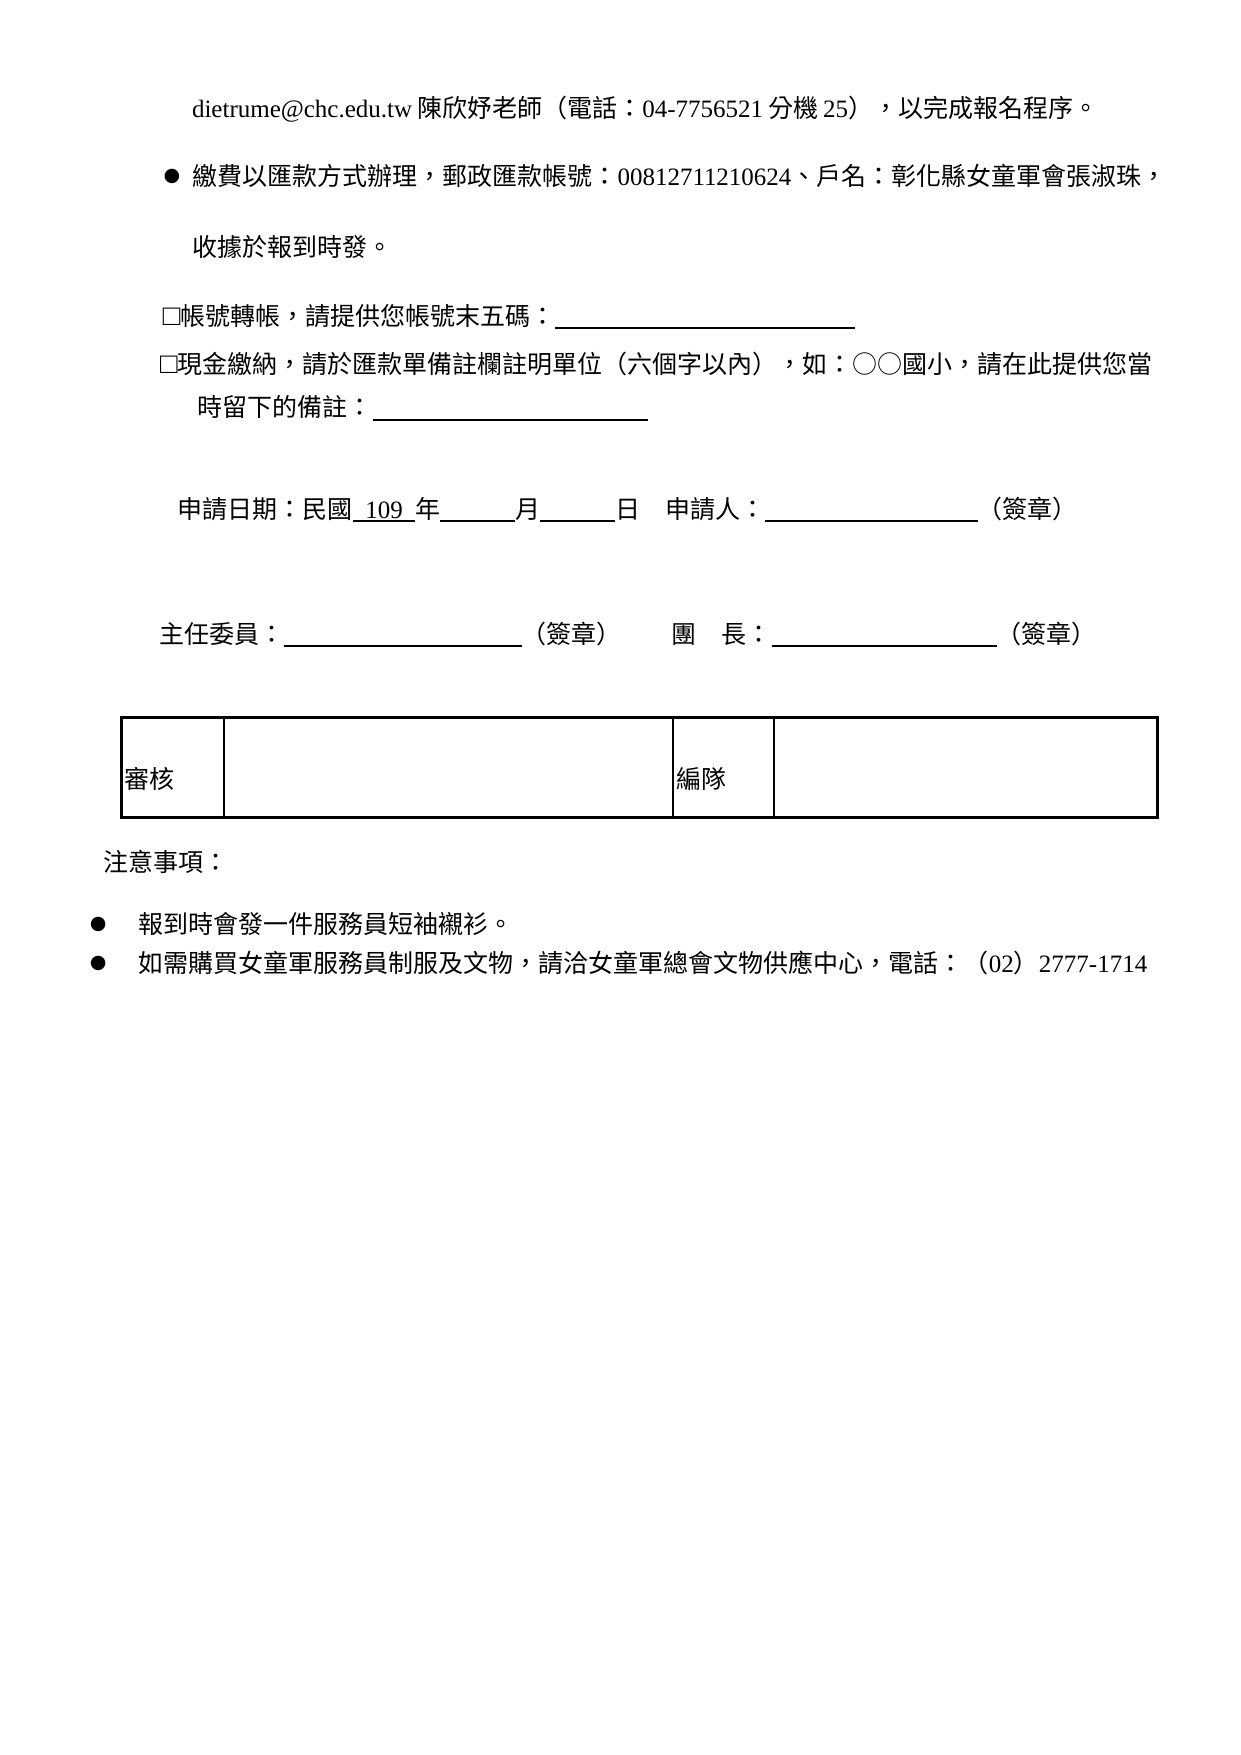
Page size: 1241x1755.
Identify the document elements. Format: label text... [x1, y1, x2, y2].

table_header 編隊 [674, 719, 773, 816]
text □現金繳納，請於匯款單備註欄註明單位（六個字以內），如：○○國小，請在此提供您當時留下的備註： [160, 341, 1167, 424]
table_header [225, 719, 672, 816]
list dietrume@chc.edu.tw陳欣妤老師（電話：04-7756521分機25），以完成報名程序。 [162, 64, 1167, 127]
text 注意事項： [103, 819, 1167, 881]
list 繳費以匯款方式辦理，郵政匯款帳號：00812711210624、戶名：彰化縣女童軍會張淑珠，收據於報到時發。 [162, 132, 1167, 267]
list 如需購買女童軍服務員制服及文物，請洽女童軍總會文物供應中心，電話：（02）2777-1714 [89, 944, 1167, 980]
text 申請日期：民國 109 年 月 日 申請人： （簽章） [89, 466, 1167, 528]
table_header [775, 719, 1156, 816]
table_header 審核 [123, 719, 223, 816]
text 主任委員： （簽章） 團 長： （簽章） [89, 591, 1167, 653]
list 報到時會發一件服務員短袖襯衫。 [89, 881, 1167, 944]
text □帳號轉帳，請提供您帳號末五碼： [163, 272, 1167, 335]
